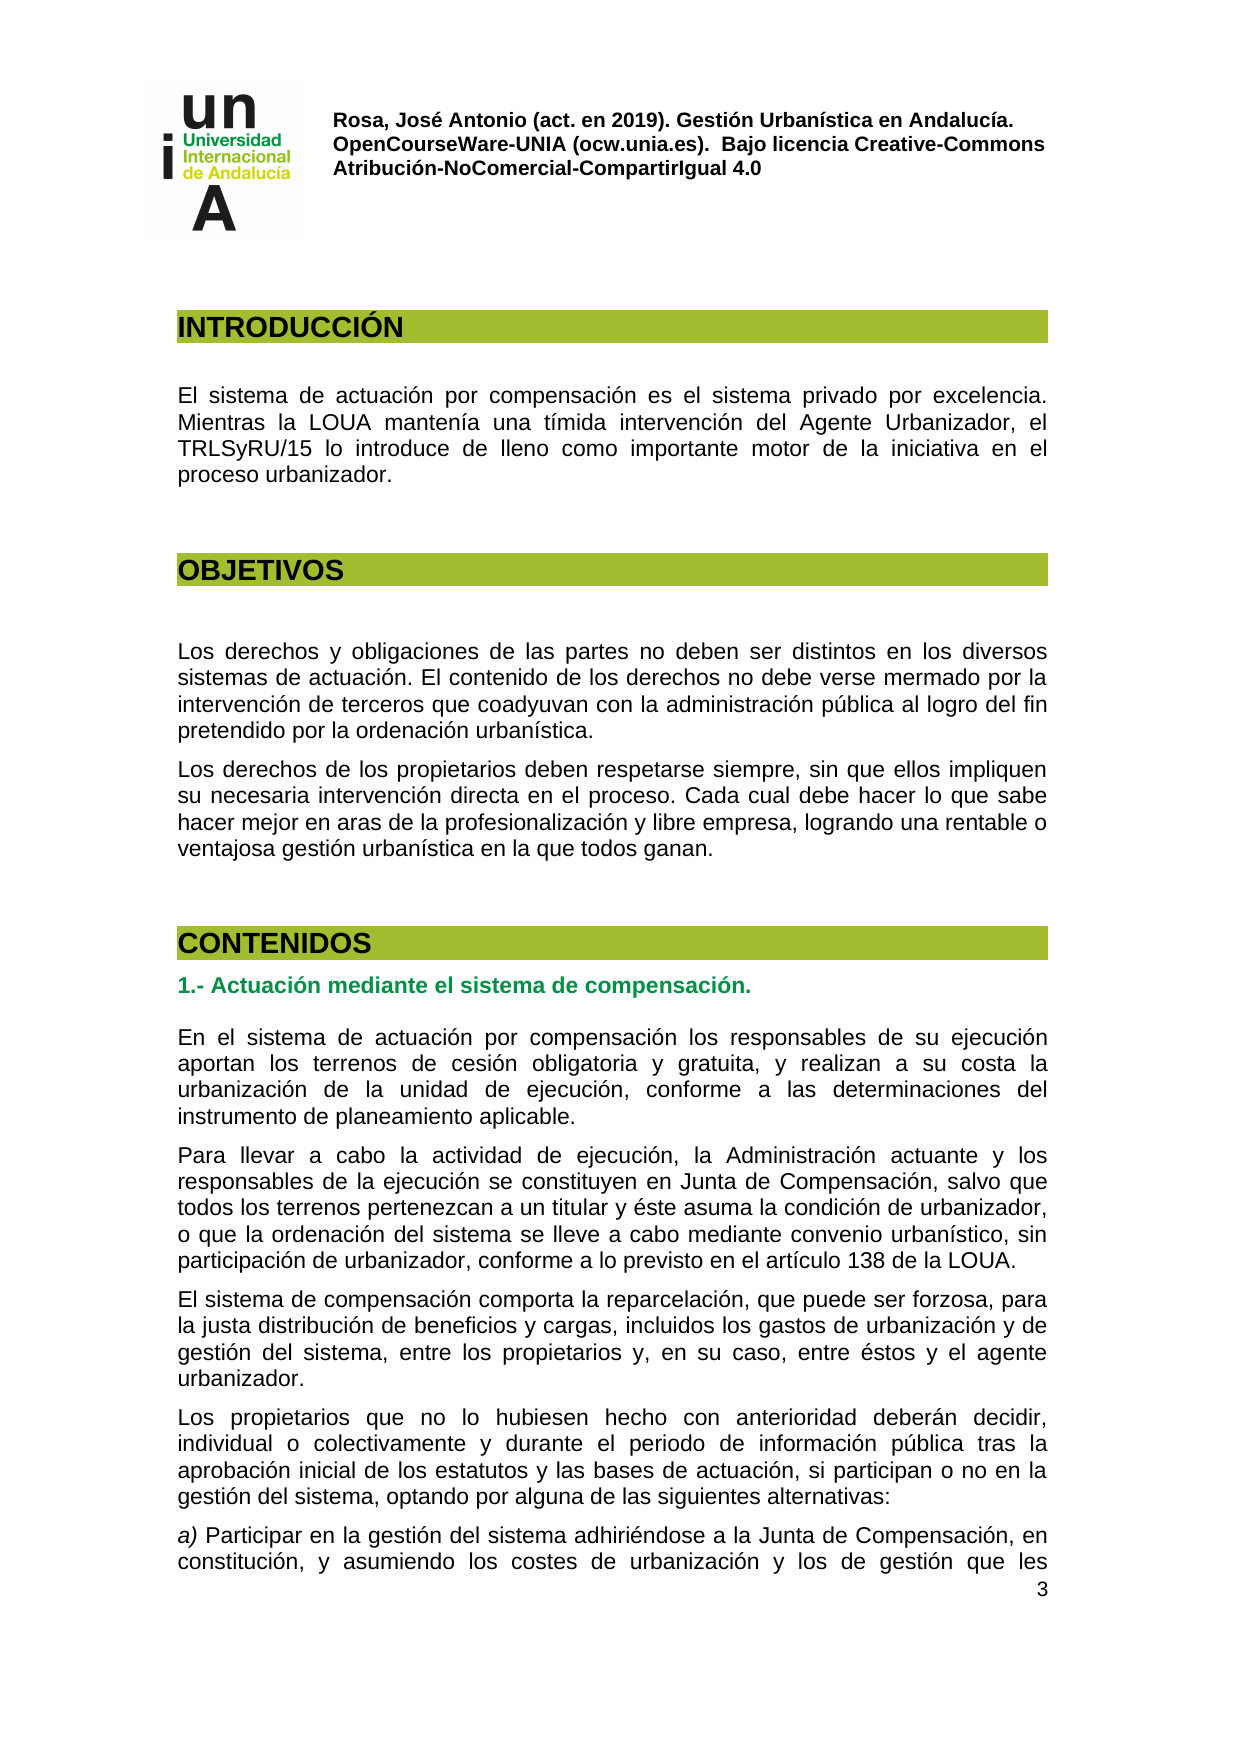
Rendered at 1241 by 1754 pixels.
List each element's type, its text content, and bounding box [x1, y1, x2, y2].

text CONTENIDOS [177, 926, 1048, 960]
text Los derechos y obligaciones de las partes no deben ser distintos en los diversos sistemas de actuación. El contenido de los derechos no debe verse mermado por la intervención de terceros que coadyuvan con la administración pública al logro del fin pretendido por la ordenación urbanística. [177, 638, 1048, 743]
text En el sistema de actuación por compensación los responsables de su ejecución aportan los terrenos de cesión obligatoria y gratuita, y realizan a su costa la urbanización de la unidad de ejecución, conforme a las determinaciones del instrumento de planeamiento aplicable. [177, 1024, 1048, 1129]
text a) Participar en la gestión del sistema adhiriéndose a la Junta de Compensación, en constitución, y asumiendo los costes de urbanización y los de gestión que les [177, 1522, 1048, 1574]
text Para llevar a cabo la actividad de ejecución, la Administración actuante y los responsables de la ejecución se constituyen en Junta de Compensación, salvo que todos los terrenos pertenezcan a un titular y éste asuma la condición de urbanizador, o que la ordenación del sistema se lleve a cabo mediante convenio urbanístico, sin participación de urbanizador, conforme a lo previsto en el artículo 138 de la LOUA. [177, 1142, 1048, 1273]
text Los derechos de los propietarios deben respetarse siempre, sin que ellos impliquen su necesaria intervención directa en el proceso. Cada cual debe hacer lo que sabe hacer mejor en aras de la profesionalización y libre empresa, logrando una rentable o ventajosa gestión urbanística en la que todos ganan. [177, 756, 1048, 861]
text Los propietarios que no lo hubiesen hecho con anterioridad deberán decidir, individual o colectivamente y durante el periodo de información pública tras la aprobación inicial de los estatutos y las bases de actuación, si participan o no en la gestión del sistema, optando por alguna de las siguientes alternativas: [177, 1404, 1048, 1509]
text OBJETIVOS [177, 553, 1048, 586]
text INTRODUCCIÓN [177, 310, 1048, 343]
text El sistema de compensación comporta la reparcelación, que puede ser forzosa, para la justa distribución de beneficios y cargas, incluidos los gastos de urbanización y de gestión del sistema, entre los propietarios y, en su caso, entre éstos y el agente urbanizador. [177, 1286, 1048, 1391]
text El sistema de actuación por compensación es el sistema privado por excelencia. Mientras la LOUA mantenía una tímida intervención del Agente Urbanizador, el TRLSyRU/15 lo introduce de lleno como importante motor de la iniciativa en el proceso urbanizador. [177, 382, 1048, 488]
text 1.- Actuación mediante el sistema de compensación. [177, 972, 1048, 999]
